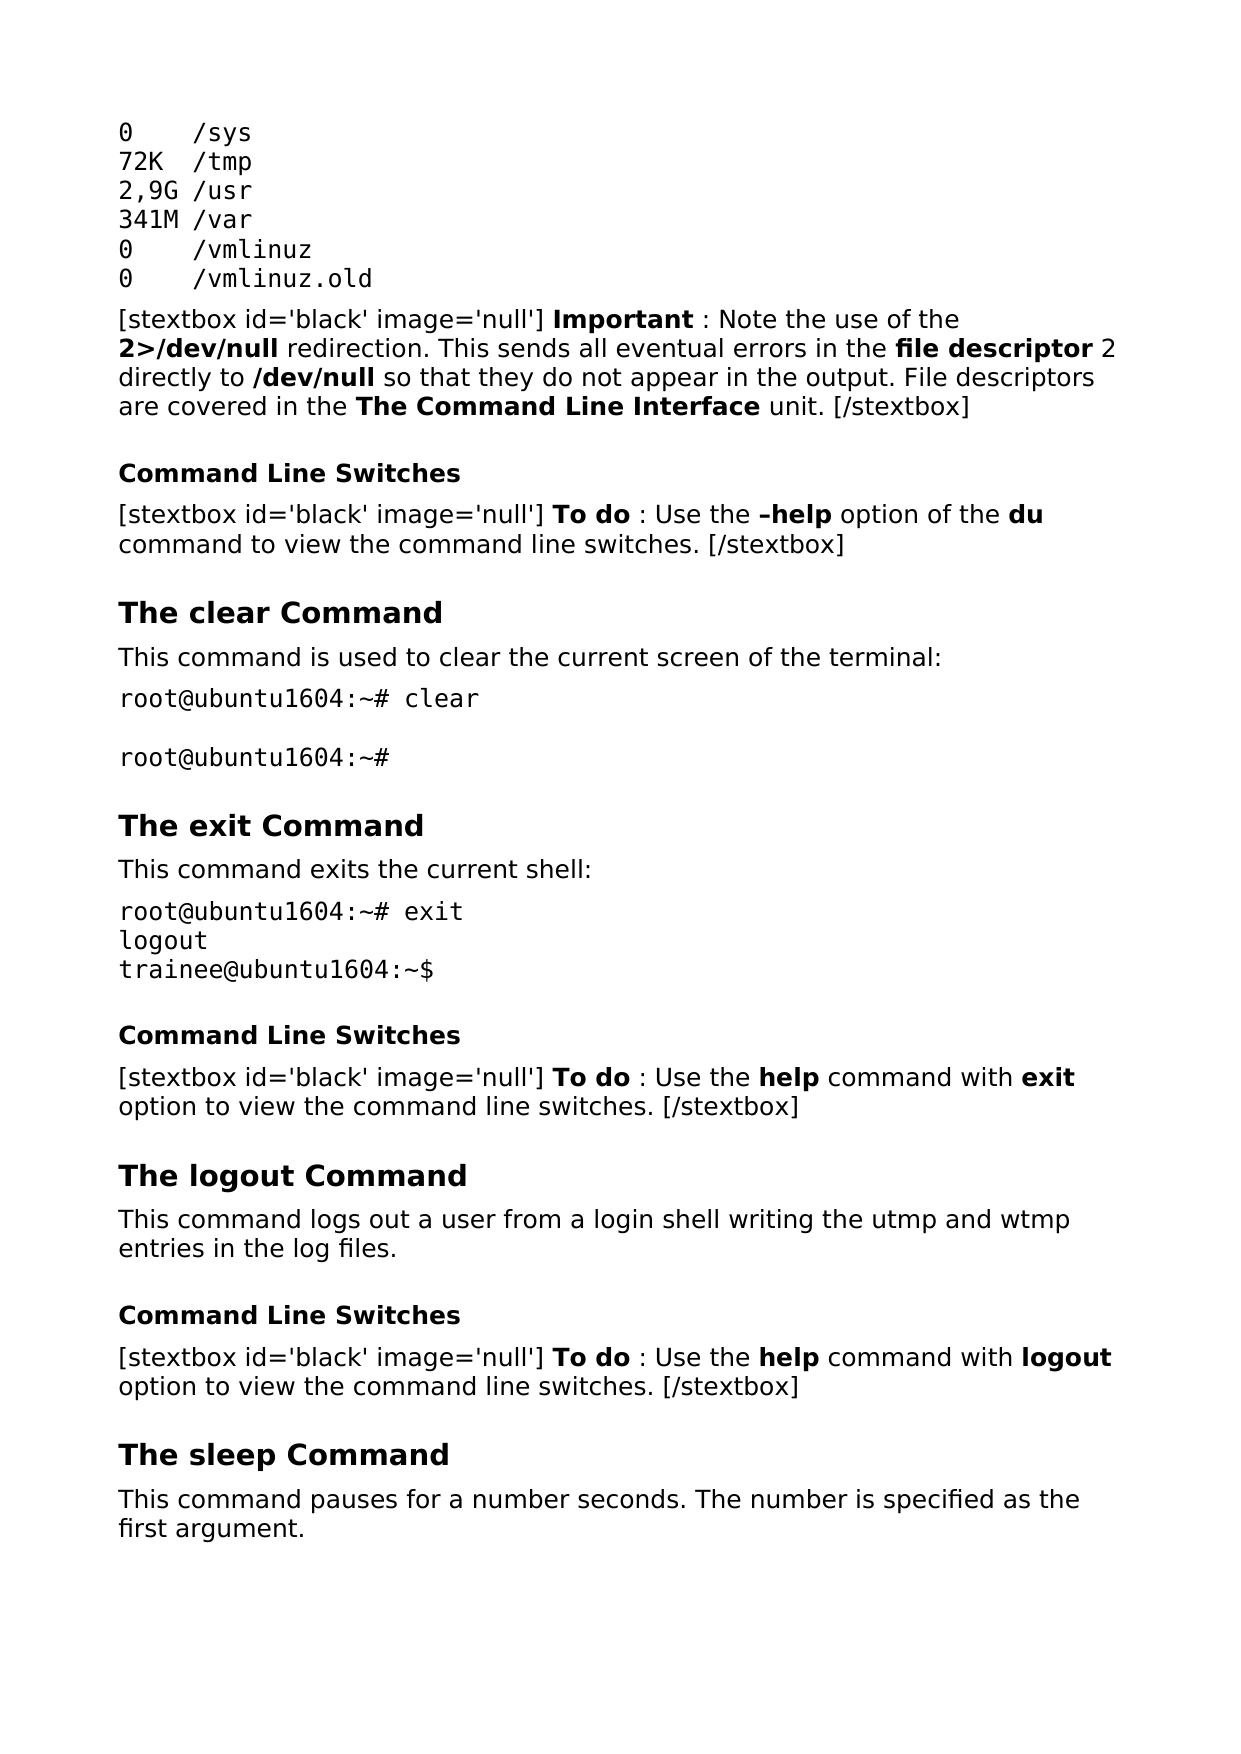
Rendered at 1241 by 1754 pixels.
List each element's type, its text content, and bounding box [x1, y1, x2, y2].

subtitle Command Line Switches [118, 1301, 1122, 1330]
subtitle The sleep Command [118, 1439, 1122, 1473]
subtitle The exit Command [118, 809, 1122, 843]
text [stextbox id='black' image='null'] To do : Use the help command with exit option to view the command line switches. [/stextbox] [118, 1063, 1122, 1121]
text root@ubuntu1604:~# exit logout trainee@ubuntu1604:~$ [118, 897, 1122, 984]
text 0 /sys 72K /tmp 2,9G /usr 341M /var 0 /vmlinuz 0 /vmlinuz.old [118, 118, 1122, 293]
subtitle The clear Command [118, 597, 1122, 631]
text This command exits the current shell: [118, 855, 1122, 884]
text This command logs out a user from a login shell writing the utmp and wtmp entries in the log files. [118, 1205, 1122, 1264]
text This command pauses for a number seconds. The number is specified as the first argument. [118, 1485, 1122, 1543]
subtitle The logout Command [118, 1159, 1122, 1193]
text [stextbox id='black' image='null'] To do : Use the –help option of the du command to view the command line switches. [/stextbox] [118, 501, 1122, 559]
text root@ubuntu1604:~# clear root@ubuntu1604:~# [118, 685, 1122, 772]
subtitle Command Line Switches [118, 459, 1122, 488]
text [stextbox id='black' image='null'] To do : Use the help command with logout option to view the command line switches. [/stextbox] [118, 1343, 1122, 1401]
text [stextbox id='black' image='null'] Important : Note the use of the 2>/dev/null redirection. This sends all eventual errors in the file descriptor 2 directly to /dev/null so that they do not appear in the output. File descriptors are covered in the The Command Line Interface unit. [/stextbox] [118, 305, 1122, 422]
text This command is used to clear the current screen of the terminal: [118, 643, 1122, 672]
subtitle Command Line Switches [118, 1021, 1122, 1051]
